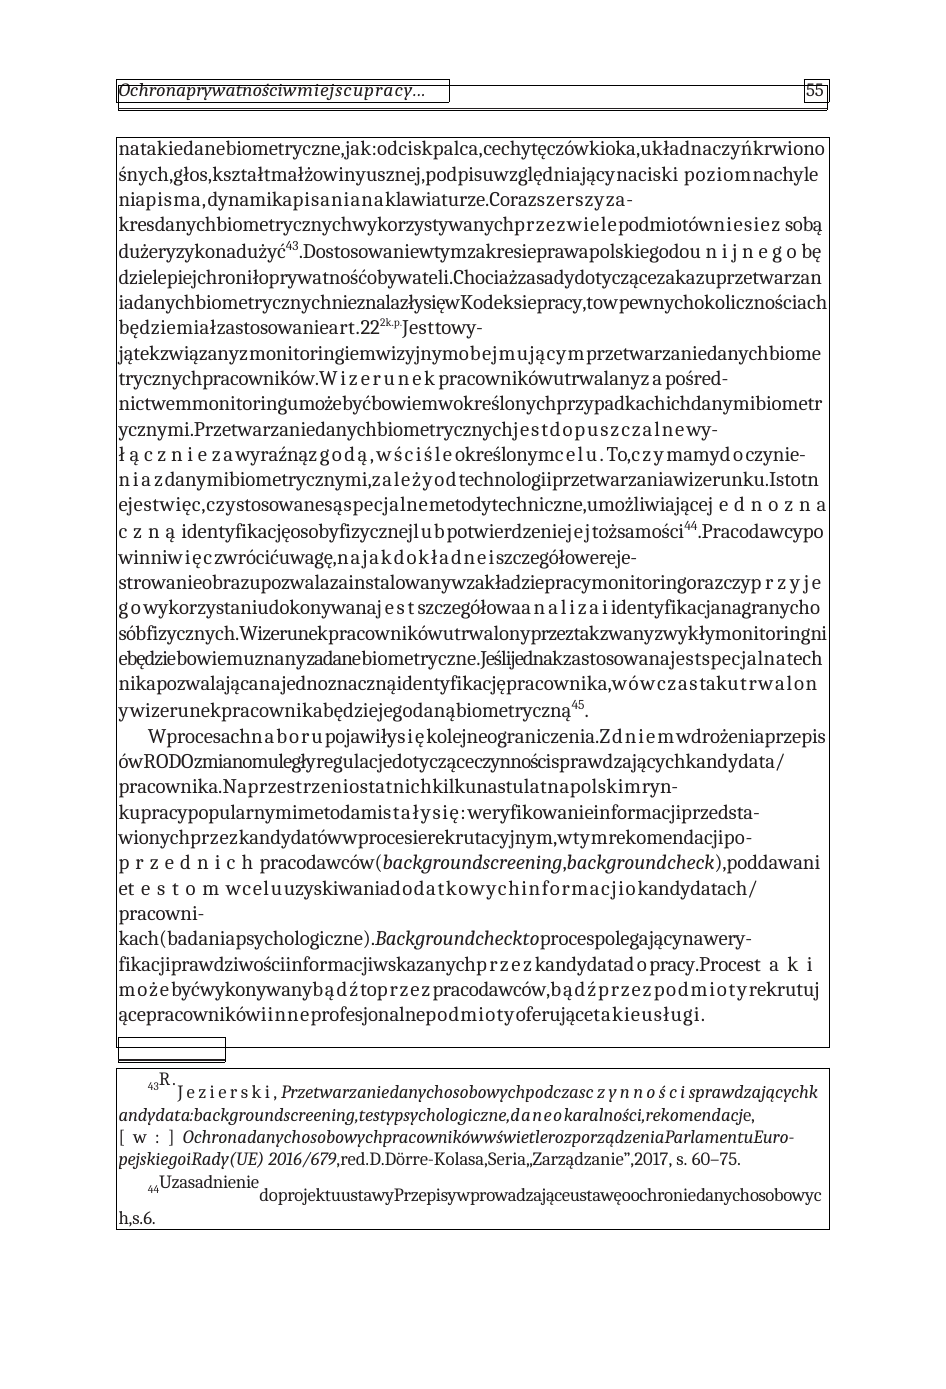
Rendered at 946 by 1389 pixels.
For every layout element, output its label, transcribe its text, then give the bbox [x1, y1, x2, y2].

text 43R.Jezierski,Przetwarzaniedanychosobowychpodczasczynnościsprawdzającychkandydata:backgroundscreening,testypsychologiczne,daneokaralności,rekomendacje,[w:]OchronadanychosobowychpracownikówwświetlerozporządzeniaParlamentuEuro-pejskiegoiRady(UE) 2016/679,red.D.Dörre-Kolasa,Seria„Zarządzanie”,2017, s. 60–75. [118, 1069, 827, 1170]
text natakiedanebiometryczne,jak:odciskpalca,cechytęczówkioka,układnaczyńkrwionośnych,głos,kształtmałżowinyusznej,podpisuwzględniającynaciskipoziomnachyleniapisma,dynamikapisanianaklawiaturze.Corazszerszyza-kresdanychbiometrycznychwykorzystywanychprzezwielepodmiotówniesiezsobądużeryzykonadużyć43.Dostosowaniewtymzakresieprawapolskiegodounijnegobędzielepiejchroniłoprywatnośćobywateli.ChociażzasadydotyczącezakazuprzetwarzaniadanychbiometrycznychnieznalazłysięwKodeksiepracy,towpewnychokolicznościachbędziemiałzastosowanieart.222k.p.Jesttowy-jątekzwiązanyzmonitoringiemwizyjnymobejmującymprzetwarzaniedanychbiometrycznychpracowników.Wizerunekpracownikówutrwalanyzapośred-nictwemmonitoringumożebyćbowiemwokreślonychprzypadkachichdanymibiometrycznymi.Przetwarzaniedanychbiometrycznychjestdopuszczalnewy-łączniezawyraźnązgodą,wściśleokreślonymcelu.To,czymamydoczynie-niazdanymibiometrycznymi,zależyodtechnologiiprzetwarzaniawizerunku.Istotnejestwięc,czystosowanesąspecjalnemetodytechniczne,umożliwiającejednoznacznąidentyfikacjęosobyfizycznejlubpotwierdzeniejejtożsamości44.Pracodawcypowinniwięczwrócićuwagę,najakdokładneiszczegółowereje-strowanieobrazupozwalazainstalowanywzakładziepracymonitoringorazczyprzyjegowykorzystaniudokonywanajestszczegółowaanalizaiidentyfikacjanagranychosóbfizycznych.Wizerunekpracownikówutrwalonyprzeztakzwanyzwykłymonitoringniebędziebowiemuznanyzadanebiometryczne.Jeślijednakzastosowanajestspecjalnatechnikapozwalającanajednoznacznąidentyfikacjępracownika,wówczastakutrwalonywizerunekpracownikabędziejegodanąbiometryczną45. [118, 138, 827, 723]
text Wprocesachnaborupojawiłysiękolejneograniczenia.ZdniemwdrożeniaprzepisówRODOzmianomuległyregulacjedotycząceczynnościsprawdzającychkandydata/pracownika.Naprzestrzeniostatnichkilkunastulatnapolskimryn-kupracypopularnymimetodamistałysię:weryfikowanieinformacjiprzedsta-wionychprzezkandydatówwprocesierekrutacyjnym,wtymrekomendacjipo-przednichpracodawców(backgroundscreening,backgroundcheck),poddawanietestomwceluuzyskiwaniadodatkowychinformacjiokandydatach/pracowni-kach(badaniapsychologiczne).Backgroundchecktoprocespolegającynawery-fikacjiprawdziwościinformacjiwskazanychprzezkandydatadopracy.Procestakimożebyćwykonywanybądźtoprzezpracodawców,bądźprzezpodmiotyrekrutującepracownikówiinneprofesjonalnepodmiotyoferującetakieusługi. [118, 724, 827, 1027]
text 44UzasadnieniedoprojektuustawyPrzepisywprowadzająceustawęoochroniedanychosobowych,s.6. [118, 1171, 827, 1229]
text 55 [806, 80, 829, 101]
text Ochronaprywatnościwmiejscupracy... [119, 86, 449, 101]
text [118, 80, 449, 85]
